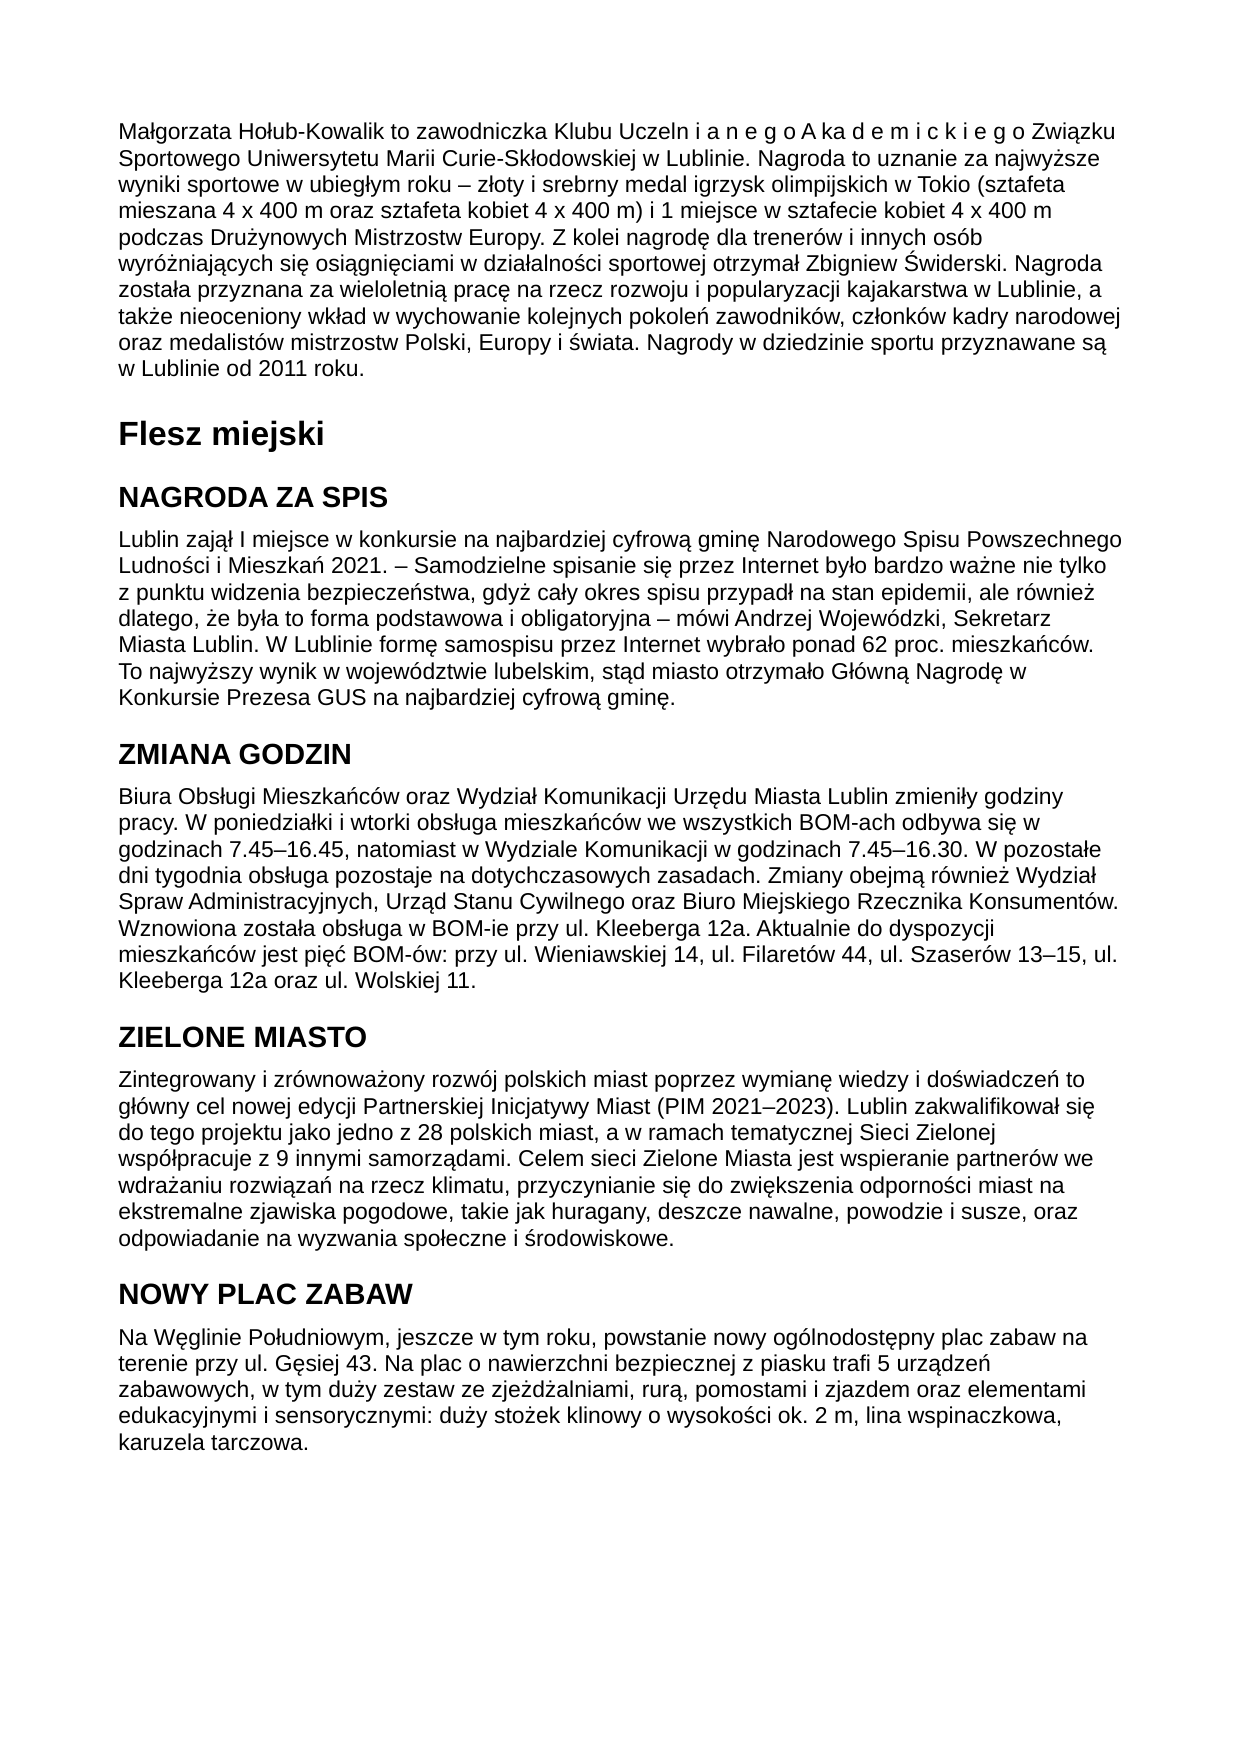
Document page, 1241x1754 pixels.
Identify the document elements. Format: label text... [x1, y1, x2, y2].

subtitle ZMIANA GODZIN [118, 737, 1122, 770]
text Lublin zajął I miejsce w kon­kursie na najbardziej cyfrową gminę Narodowego Spisu Po­wszechnego Ludności i Miesz­kań 2021. – Samodzielne spisanie się przez Internet było bardzo ważne nie tylko z punk­tu widzenia bezpieczeństwa, gdyż cały okres spisu przypadł na stan epidemii, ale również dlatego, że była to forma pod­stawowa i obligatoryjna – mówi Andrzej Wojewódzki, Sekretarz Miasta Lublin. W Lublinie for­mę samospisu przez Internet wybrało ponad 62 proc. miesz­kańców. To najwyższy wynik w województwie lubelskim, stąd miasto otrzymało Głów­ną Nagrodę w Konkursie Preze­sa GUS na najbardziej cyfrową gminę. [118, 526, 1122, 711]
subtitle NAGRODA ZA SPIS [118, 480, 1122, 513]
text Biura Obsługi Mieszkańców oraz Wydział Komunikacji Urzę­du Miasta Lublin zmieniły go­dziny pracy. W poniedziałki i wtorki obsługa mieszkańców we wszystkich BOM-ach odby­wa się w godzinach 7.45–16.45, natomiast w Wydziale Komu­nikacji w godzinach 7.45–16.30. W pozostałe dni tygodnia ob­sługa pozostaje na dotych­czasowych zasadach. Zmiany obejmą również Wydział Spraw Administracyjnych, Urząd Stanu Cywilnego oraz Biuro Miejskiego Rzecznika Konsumentów. Wznowiona została obsłu­ga w BOM-ie przy ul. Kleeber­ga 12a. Aktualnie do dyspozycji mieszkańców jest pięć BOM-ów: przy ul. Wieniawskiej 14, ul. Fi­laretów 44, ul. Szaserów 13–15, ul. Kleeberga 12a oraz ul. Wol­skiej 11. [118, 783, 1122, 994]
text Zintegrowany i zrównoważony rozwój polskich miast poprzez wymianę wiedzy i doświad­czeń to główny cel nowej edy­cji Partnerskiej Inicjatywy Miast (PIM 2021–2023). Lublin zakwa­lifikował się do tego projektu jako jedno z 28 polskich miast, a w ramach tematycznej Sie­ci Zielonej współpracuje z 9 in­nymi samorządami. Celem sieci Zielone Miasta jest wspieranie partnerów we wdrażaniu roz­wiązań na rzecz klimatu, przy­czynianie się do zwiększenia odporności miast na ekstremal­ne zjawiska pogodowe, takie jak huragany, deszcze nawalne, po­wodzie i susze, oraz odpowia­danie na wyzwania społeczne i środowiskowe. [118, 1066, 1122, 1251]
subtitle ZIELONE MIASTO [118, 1020, 1122, 1054]
text Na Węglinie Południowym, jesz­cze w tym roku, powstanie nowy ogólnodostępny plac zabaw na terenie przy ul. Gęsiej 43. Na plac o nawierzchni bezpiecz­nej z piasku trafi 5 urządzeń zabawowych, w tym duży ze­staw ze zjeżdżalniami, rurą, pomostami i zjazdem oraz ele­mentami edukacyjnymi i senso­rycznymi: duży stożek klinowy o wysokości ok. 2 m, lina wspi­naczkowa, karuzela tarczowa. [118, 1323, 1122, 1455]
text Małgorzata Hołub-Kowalik to zawodniczka Klubu Uczel­n i a n e g o A ka d e m i c k i e g o Związku Sportowego Uniwer­sytetu Marii Curie-Skłodow­skiej w Lublinie. Nagroda to uznanie za najwyższe wyniki sportowe w ubiegłym roku – złoty i srebrny medal igrzysk olimpijskich w Tokio (sztafeta mieszana 4 x 400 m oraz szta­feta kobiet 4 x 400 m) i 1 miej­sce w sztafecie kobiet 4 x 400 m podczas Drużynowych Mi­strzostw Europy. Z kolei nagrodę dla trenerów i innych osób wyróżniających się osiągnięciami w działalności sportowej otrzymał Zbigniew Świderski. Nagroda została przyznana za wieloletnią pracę na rzecz rozwoju i popula­ryzacji kajakarstwa w Lubli­nie, a także nieoceniony wkład w wychowanie kolejnych po­koleń zawodników, członków kadry narodowej oraz medali­stów mistrzostw Polski, Euro­py i świata. Nagrody w dziedzinie sportu przyznawane są w Lublinie od 2011 roku. [118, 118, 1122, 382]
subtitle Flesz miejski [118, 414, 1122, 453]
subtitle NOWY PLAC ZABAW [118, 1277, 1122, 1311]
